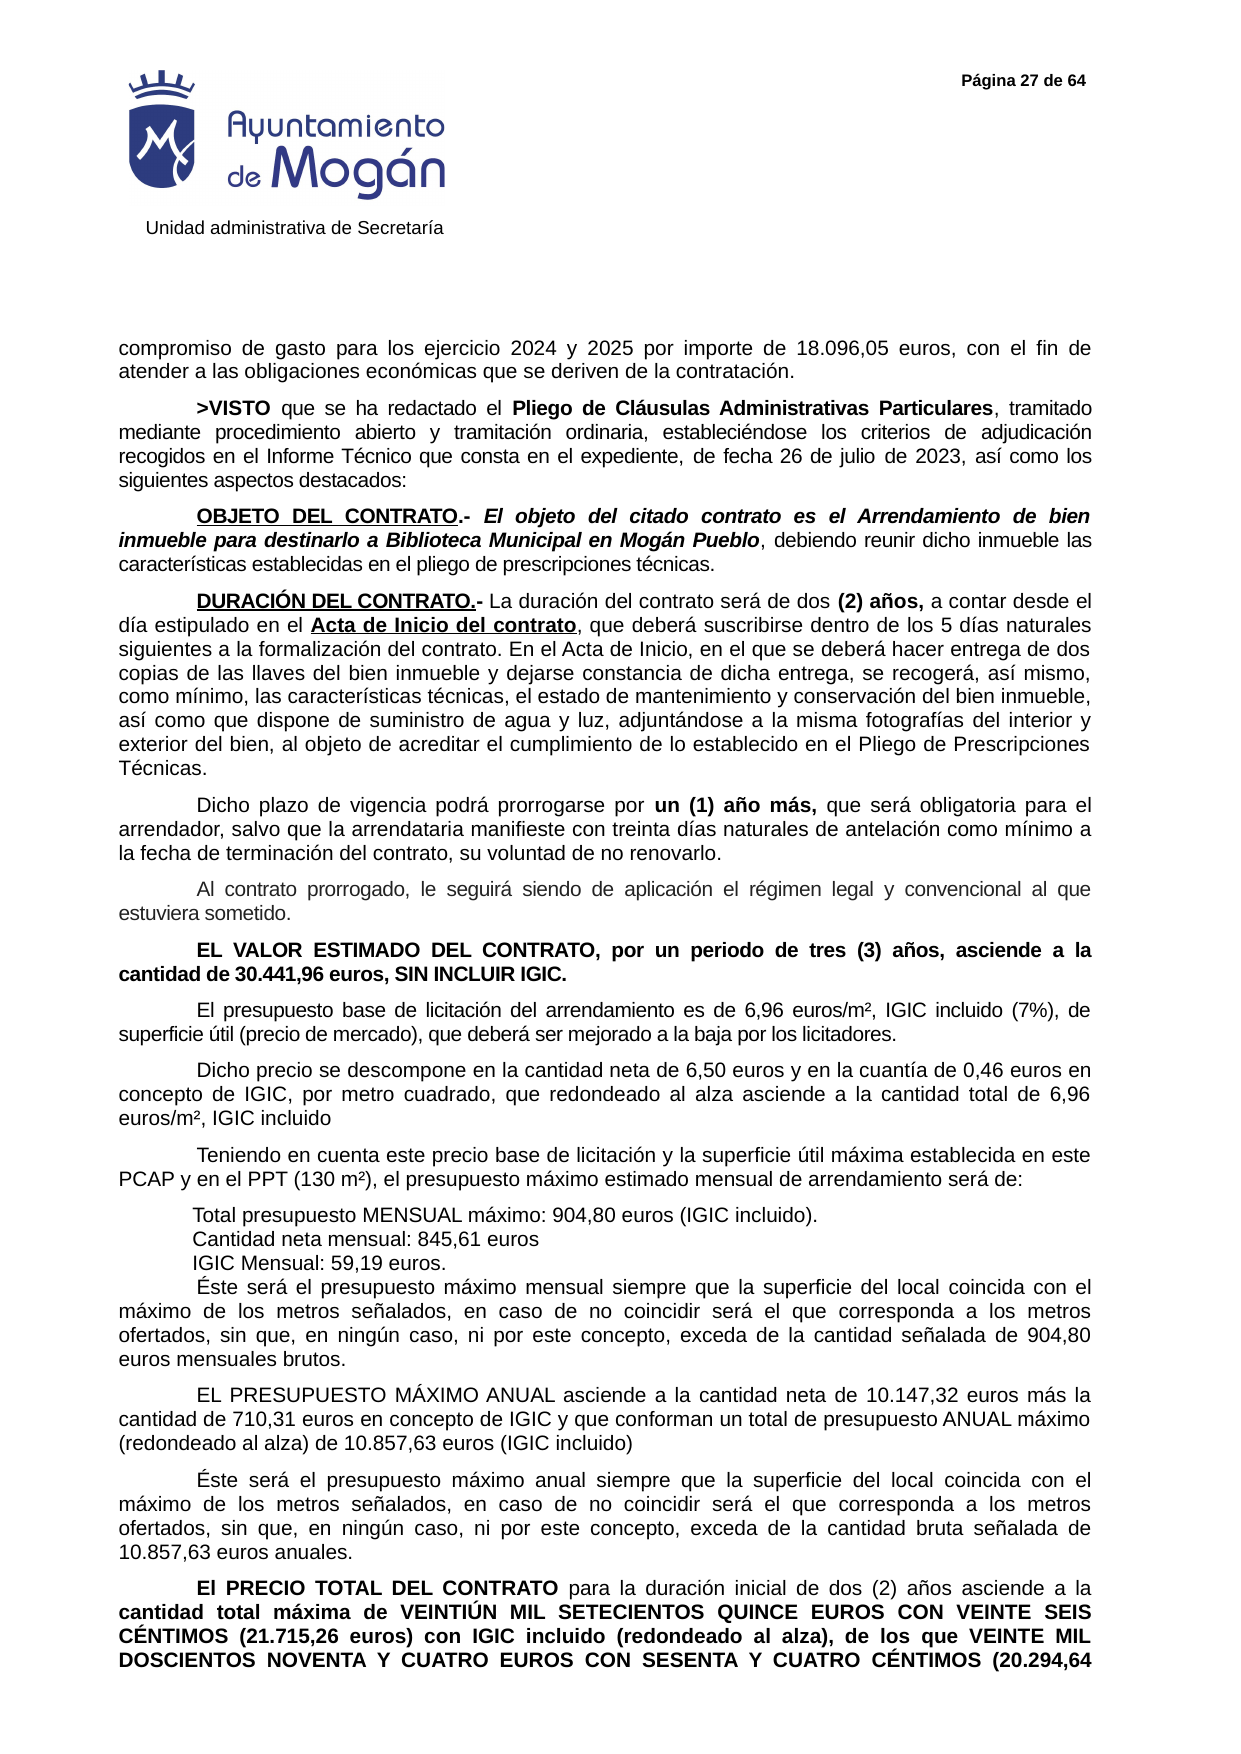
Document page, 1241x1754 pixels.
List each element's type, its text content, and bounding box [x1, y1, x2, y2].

picture [128, 70, 445, 206]
text El presupuesto base de licitación del arrendamiento es de 6,96 euros/m², IGIC incluido (7%), de superficie útil (precio de mercado), que deberá ser mejorado a la baja por los licitadores. [118, 998, 1092, 1046]
text DURACIÓN DEL CONTRATO.- La duración del contrato será de dos (2) años, a contar desde el día estipulado en el Acta de Inicio del contrato, que deberá suscribirse dentro de los 5 días naturales siguientes a la formalización del contrato. En el Acta de Inicio, en el que se deberá hacer entrega de dos copias de las llaves del bien inmueble y dejarse constancia de dicha entrega, se recogerá, así mismo, como mínimo, las características técnicas, el estado de mantenimiento y conservación del bien inmueble, así como que dispone de suministro de agua y luz, adjuntándose a la misma fotografías del interior y exterior del bien, al objeto de acreditar el cumplimiento de lo establecido en el Pliego de Prescripciones Técnicas. [118, 588, 1092, 780]
text IGIC Mensual: 59,19 euros. [192, 1251, 1092, 1275]
text >VISTO que se ha redactado el Pliego de Cláusulas Administrativas Particulares, tramitado mediante procedimiento abierto y tramitación ordinaria, estableciéndose los criterios de adjudicación recogidos en el Informe Técnico que consta en el expediente, de fecha 26 de julio de 2023, así como los siguientes aspectos destacados: [118, 396, 1092, 492]
text Dicho precio se descompone en la cantidad neta de 6,50 euros y en la cuantía de 0,46 euros en concepto de IGIC, por metro cuadrado, que redondeado al alza asciende a la cantidad total de 6,96 euros/m², IGIC incluido [118, 1058, 1092, 1130]
text Dicho plazo de vigencia podrá prorrogarse por un (1) año más, que será obligatoria para el arrendador, salvo que la arrendataria manifieste con treinta días naturales de antelación como mínimo a la fecha de terminación del contrato, su voluntad de no renovarlo. [118, 793, 1092, 864]
text compromiso de gasto para los ejercicio 2024 y 2025 por importe de 18.096,05 euros, con el fin de atender a las obligaciones económicas que se deriven de la contratación. [118, 335, 1092, 383]
text OBJETO DEL CONTRATO.- El objeto del citado contrato es el Arrendamiento de bien inmueble para destinarlo a Biblioteca Municipal en Mogán Pueblo, debiendo reunir dicho inmueble las características establecidas en el pliego de prescripciones técnicas. [118, 504, 1092, 576]
text Éste será el presupuesto máximo anual siempre que la superficie del local coincida con el máximo de los metros señalados, en caso de no coincidir será el que corresponda a los metros ofertados, sin que, en ningún caso, ni por este concepto, exceda de la cantidad bruta señalada de 10.857,63 euros anuales. [118, 1468, 1092, 1563]
text EL VALOR ESTIMADO DEL CONTRATO, por un periodo de tres (3) años, asciende a la cantidad de 30.441,96 euros, SIN INCLUIR IGIC. [118, 937, 1092, 985]
text Total presupuesto MENSUAL máximo: 904,80 euros (IGIC incluido). [192, 1203, 1092, 1227]
text Al contrato prorrogado, le seguirá siendo de aplicación el régimen legal y convencional al que estuviera sometido. [118, 877, 1092, 925]
text El PRECIO TOTAL DEL CONTRATO para la duración inicial de dos (2) años asciende a la cantidad total máxima de VEINTIÚN MIL SETECIENTOS QUINCE EUROS CON VEINTE SEIS CÉNTIMOS (21.715,26 euros) con IGIC incluido (redondeado al alza), de los que VEINTE MIL DOSCIENTOS NOVENTA Y CUATRO EUROS CON SESENTA Y CUATRO CÉNTIMOS (20.294,64 [118, 1576, 1092, 1672]
text EL PRESUPUESTO MÁXIMO ANUAL asciende a la cantidad neta de 10.147,32 euros más la cantidad de 710,31 euros en concepto de IGIC y que conforman un total de presupuesto ANUAL máximo (redondeado al alza) de 10.857,63 euros (IGIC incluido) [118, 1383, 1092, 1455]
text Éste será el presupuesto máximo mensual siempre que la superficie del local coincida con el máximo de los metros señalados, en caso de no coincidir será el que corresponda a los metros ofertados, sin que, en ningún caso, ni por este concepto, exceda de la cantidad señalada de 904,80 euros mensuales brutos. [118, 1275, 1092, 1371]
text Teniendo en cuenta este precio base de licitación y la superficie útil máxima establecida en este PCAP y en el PPT (130 m²), el presupuesto máximo estimado mensual de arrendamiento será de: [118, 1143, 1092, 1191]
text Cantidad neta mensual: 845,61 euros [192, 1227, 1092, 1251]
